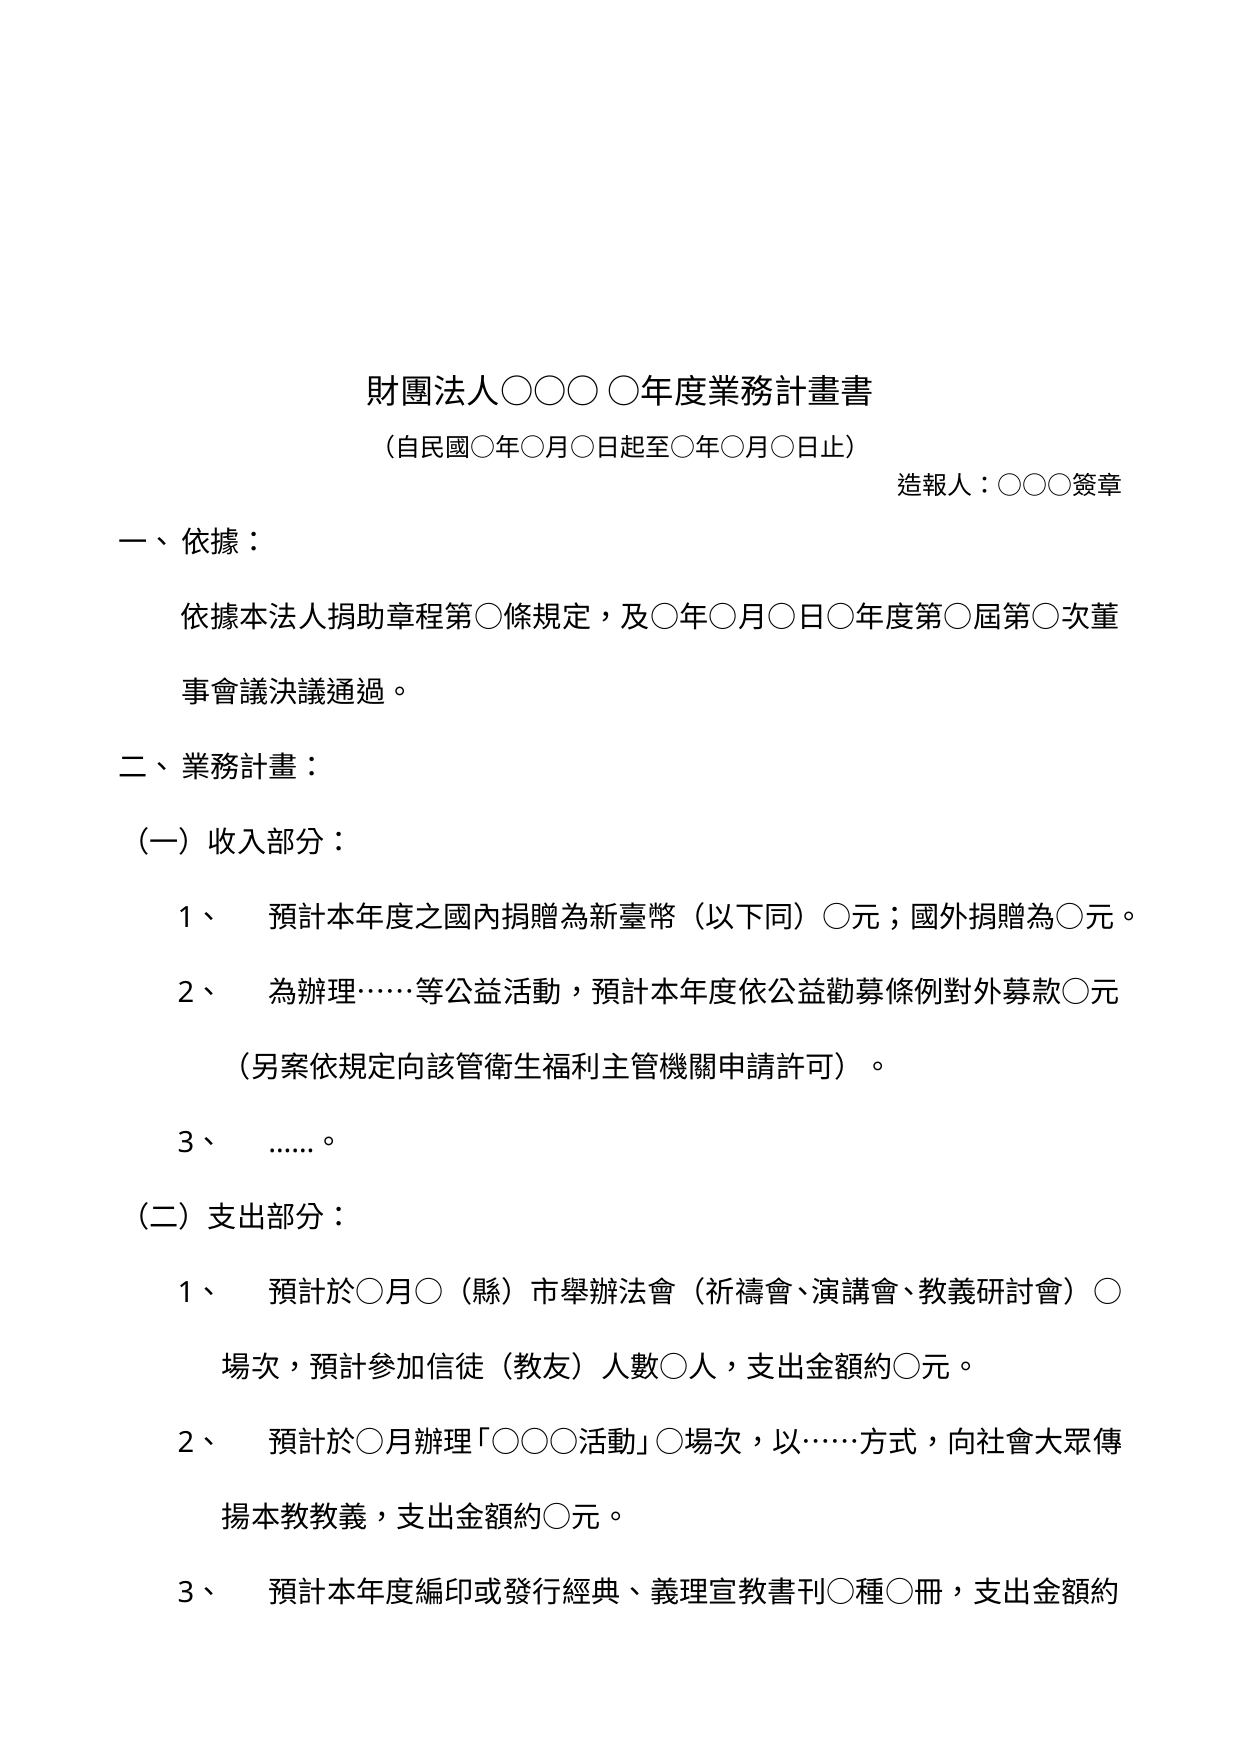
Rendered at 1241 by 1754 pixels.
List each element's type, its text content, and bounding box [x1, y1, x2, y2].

list ……。 [177, 1102, 1122, 1177]
text 造報人：○○○簽章 [118, 464, 1122, 502]
text 依據本法人捐助章程第○條規定，及○年○月○日○年度第○屆第○次董事會議決議通過。 [181, 577, 1122, 727]
list 預計於○月○（縣）市舉辦法會（祈禱會、演講會、教義研討會）○場次，預計參加信徒（教友）人數○人，支出金額約○元。 [177, 1252, 1122, 1402]
list 預計於○月辦理「○○○活動」○場次，以……方式，向社會大眾傳揚本教教義，支出金額約○元。 [177, 1402, 1122, 1552]
list 業務計畫： [118, 727, 1122, 802]
list 為辦理……等公益活動，預計本年度依公益勸募條例對外募款○元（另案依規定向該管衛生福利主管機關申請許可）。 [177, 952, 1122, 1102]
text 財團法人○○○ ○年度業務計畫書 [118, 352, 1122, 427]
text （自民國○年○月○日起至○年○月○日止） [118, 427, 1122, 464]
list 預計本年度之國內捐贈為新臺幣（以下同）○元；國外捐贈為○元。 [177, 877, 1122, 952]
text （一）收入部分： [118, 802, 1122, 877]
list 預計本年度編印或發行經典、義理宣教書刊○種○冊，支出金額約○元。 [177, 1552, 1122, 1627]
text （二）支出部分： [118, 1177, 1122, 1252]
list 依據： [118, 502, 1122, 577]
